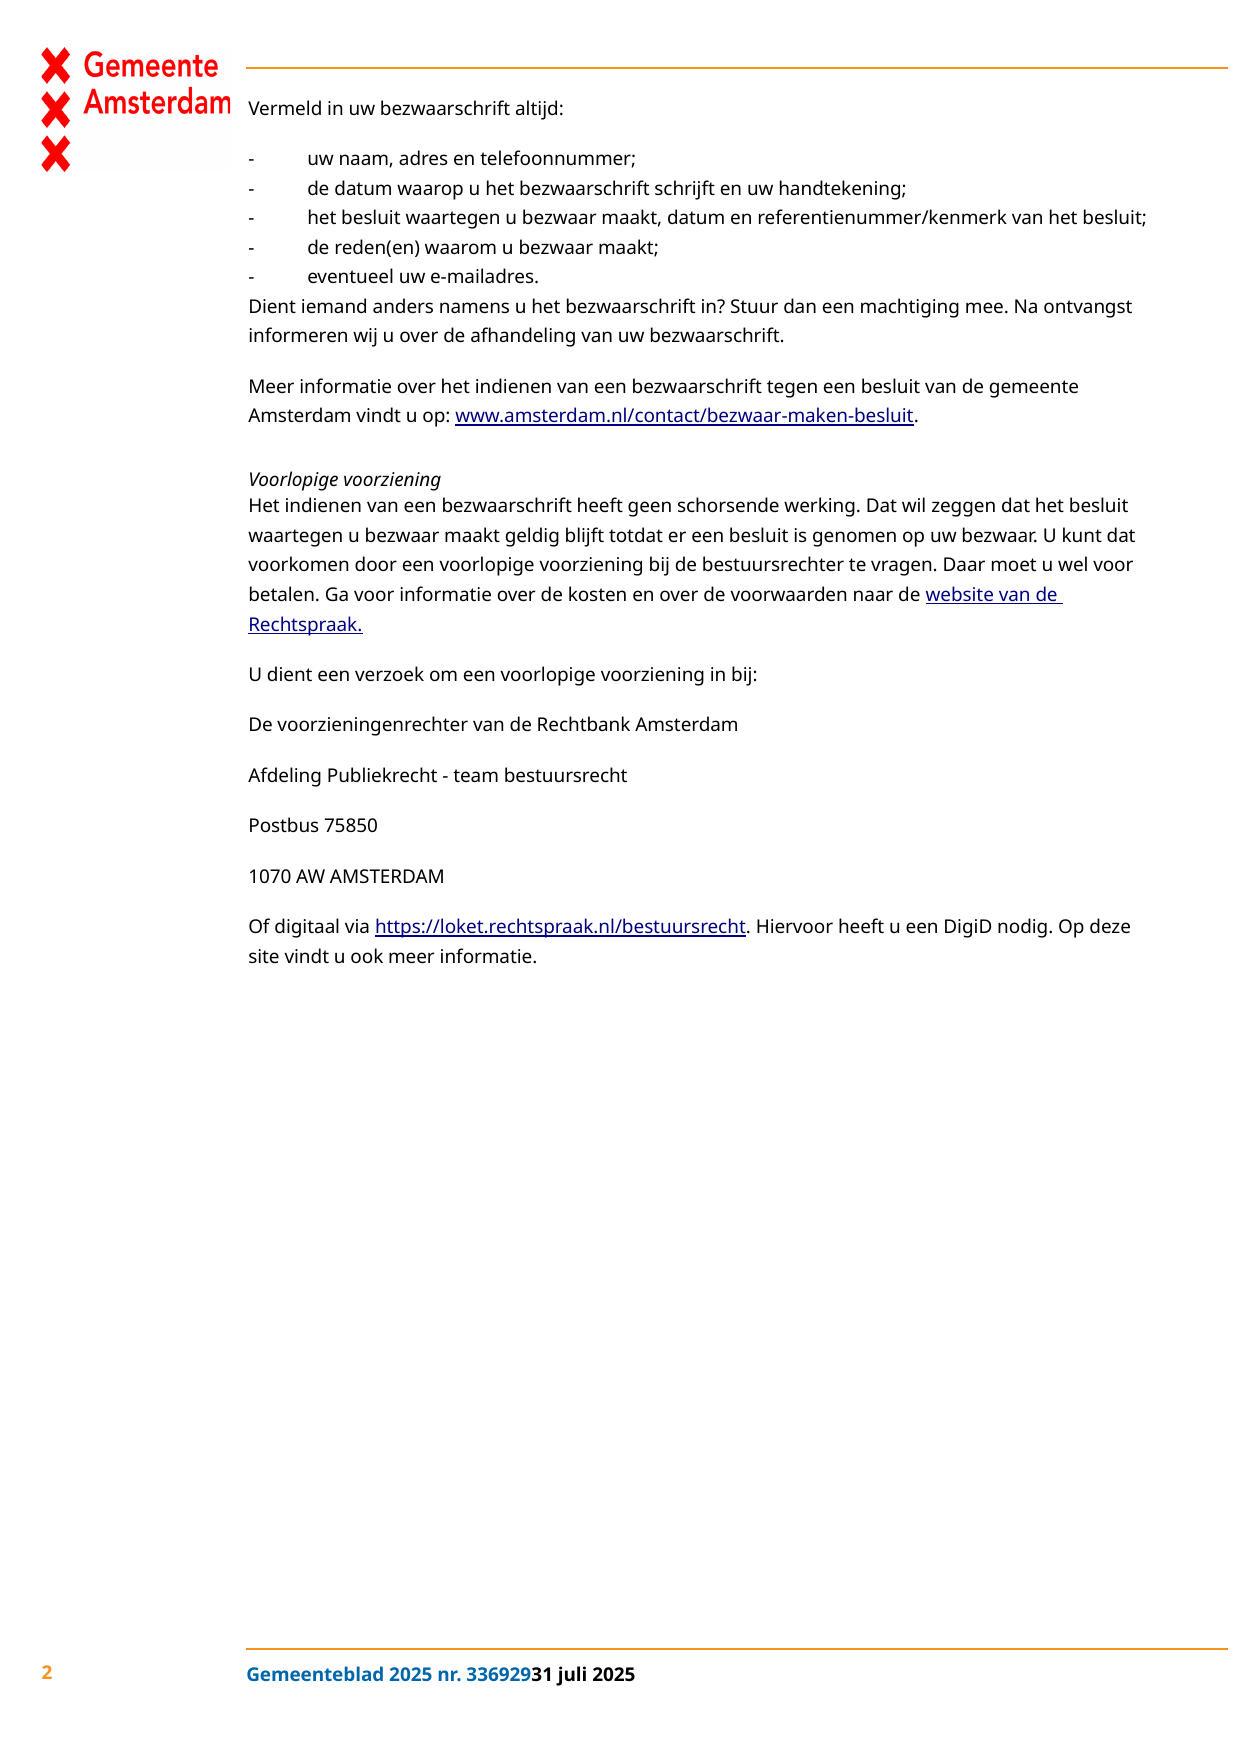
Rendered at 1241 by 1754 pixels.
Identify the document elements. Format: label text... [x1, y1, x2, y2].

text U dient een verzoek om een voorlopige voorziening in bij: [248, 661, 1152, 687]
text Meer informatie over het indienen van een bezwaarschrift tegen een besluit van de gemeente Amsterdam vindt u op: www.amsterdam.nl/contact/bezwaar-maken-besluit. [248, 373, 1152, 428]
text Het indienen van een bezwaarschrift heeft geen schorsende werking. Dat wil zeggen dat het besluit waartegen u bezwaar maakt geldig blijft totdat er een besluit is genomen op uw bezwaar. U kunt dat voorkomen door een voorlopige voorziening bij de bestuursrechter te vragen. Daar moet u wel voor betalen. Ga voor informatie over de kosten en over de voorwaarden naar de website van de Rechtspraak. [248, 492, 1152, 636]
text Dient iemand anders namens u het bezwaarschrift in? Stuur dan een machtiging mee. Na ontvangst informeren wij u over de afhandeling van uw bezwaarschrift. [248, 293, 1152, 348]
list uw naam, adres en telefoonnummer; [248, 145, 1152, 171]
text Postbus 75850 [248, 812, 1152, 838]
list de datum waarop u het bezwaarschrift schrijft en uw handtekening; [248, 175, 1152, 201]
picture [41, 47, 231, 172]
list het besluit waartegen u bezwaar maakt, datum en referentienummer/kenmerk van het besluit; [248, 204, 1152, 230]
text Voorlopige voorziening [248, 467, 1152, 492]
text De voorzieningenrechter van de Rechtbank Amsterdam [248, 712, 1152, 737]
text Of digitaal via https://loket.rechtspraak.nl/bestuursrecht. Hiervoor heeft u een DigiD nodig. Op deze site vindt u ook meer informatie. [248, 913, 1152, 968]
text 1070 AW AMSTERDAM [248, 863, 1152, 888]
text Vermeld in uw bezwaarschrift altijd: [248, 95, 1152, 121]
list eventueel uw e-mailadres. [248, 263, 1152, 289]
text Afdeling Publiekrecht - team bestuursrecht [248, 762, 1152, 788]
list de reden(en) waarom u bezwaar maakt; [248, 234, 1152, 260]
